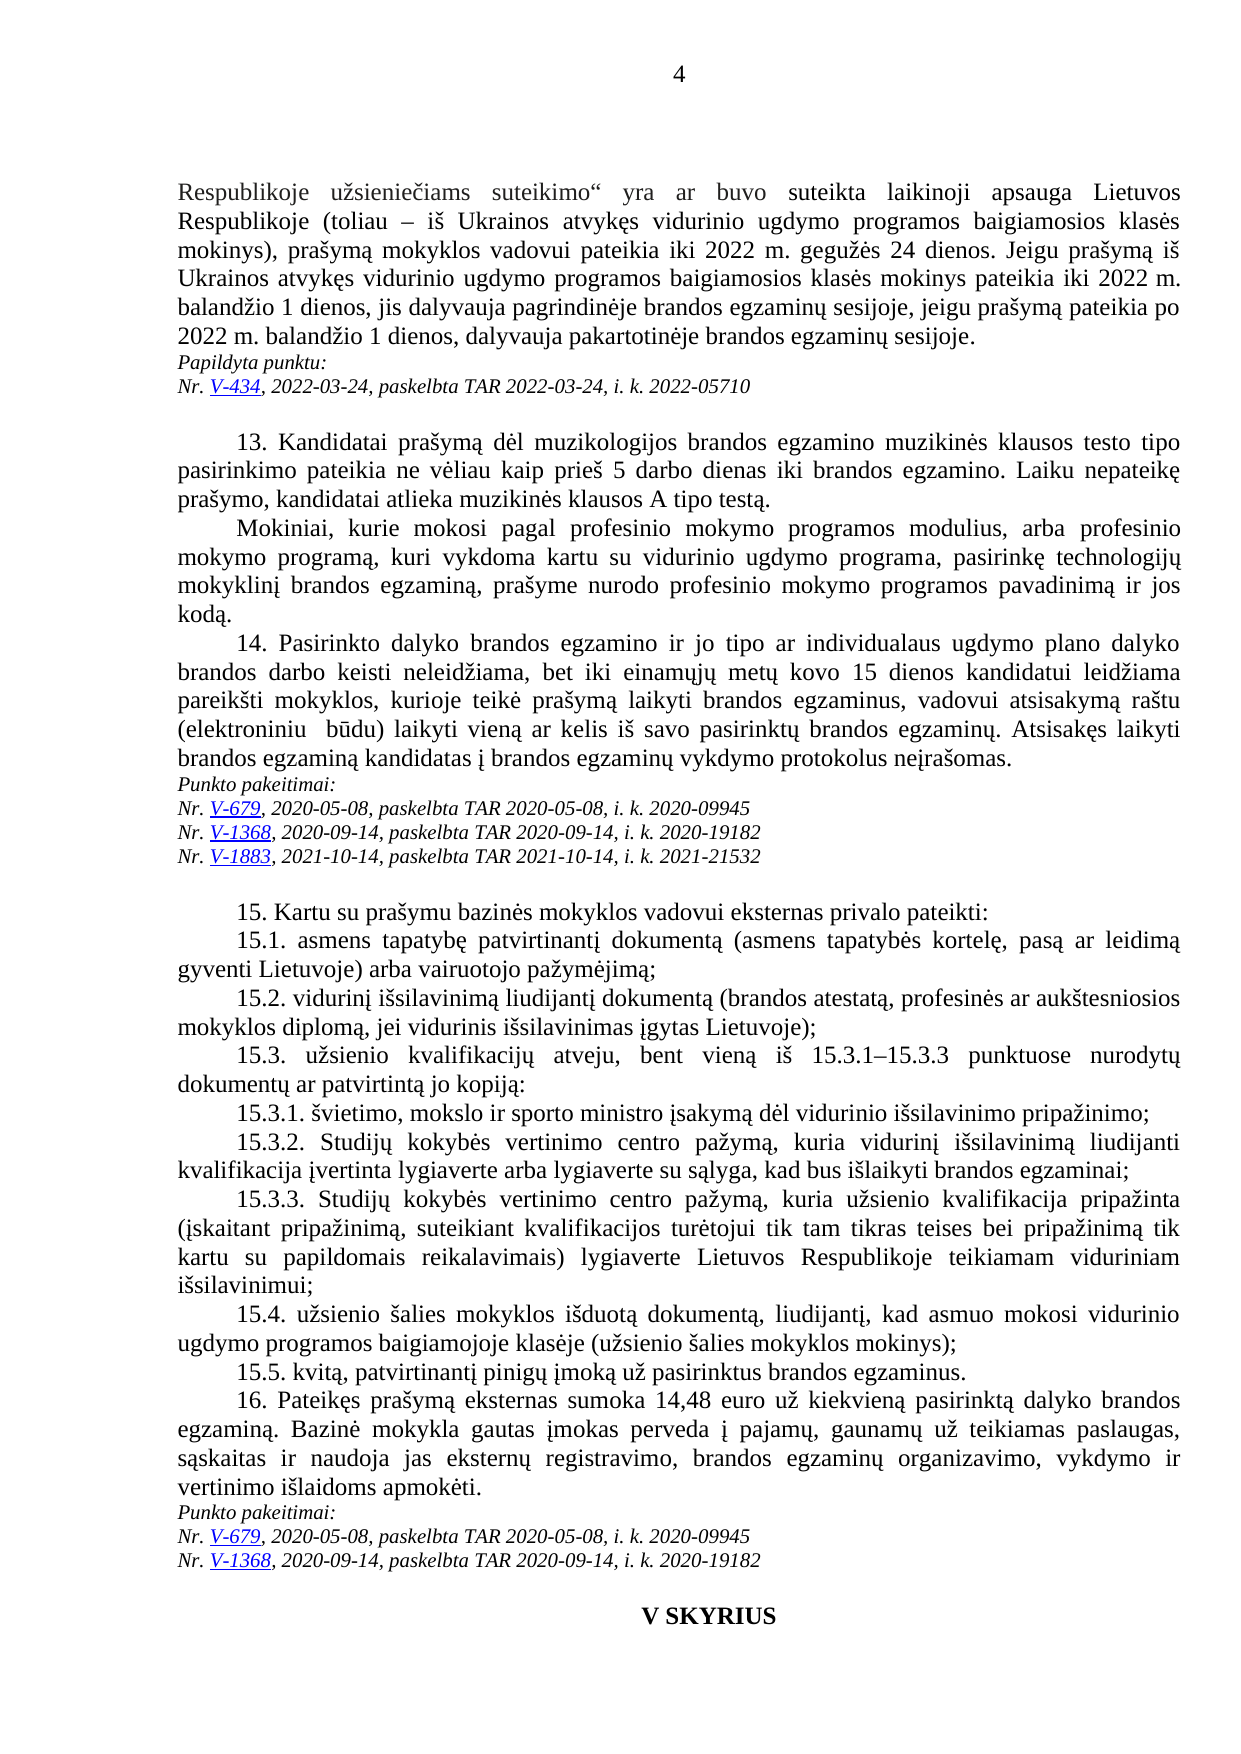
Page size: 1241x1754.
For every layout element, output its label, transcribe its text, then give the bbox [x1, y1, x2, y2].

text Nr. V-1883, 2021-10-14, paskelbta TAR 2021-10-14, i. k. 2021-21532 [177, 844, 1181, 868]
subtitle Respublikoje užsieniečiams suteikimo“ yra ar buvo suteikta laikinoji apsauga Lietuvos Respublikoje (toliau – iš Ukrainos atvykęs vidurinio ugdymo programos baigiamosios klasės mokinys), prašymą mokyklos vadovui pateikia iki 2022 m. gegužės 24 dienos. Jeigu prašymą iš Ukrainos atvykęs vidurinio ugdymo programos baigiamosios klasės mokinys pateikia iki 2022 m. balandžio 1 dienos, jis dalyvauja pagrindinėje brandos egzaminų sesijoje, jeigu prašymą pateikia po 2022 m. balandžio 1 dienos, dalyvauja pakartotinėje brandos egzaminų sesijoje. [177, 177, 1181, 350]
text Nr. V-1368, 2020-09-14, paskelbta TAR 2020-09-14, i. k. 2020-19182 [177, 820, 1181, 844]
text 13. Kandidatai prašymą dėl muzikologijos brandos egzamino muzikinės klausos testo tipo pasirinkimo pateikia ne vėliau kaip prieš 5 darbo dienas iki brandos egzamino. Laiku nepateikę prašymo, kandidatai atlieka muzikinės klausos A tipo testą. [177, 427, 1181, 513]
text 15. Kartu su prašymu bazinės mokyklos vadovui eksternas privalo pateikti: [177, 897, 1181, 925]
text Nr. V-1368, 2020-09-14, paskelbta TAR 2020-09-14, i. k. 2020-19182 [177, 1548, 1181, 1572]
text 14. Pasirinkto dalyko brandos egzamino ir jo tipo ar individualaus ugdymo plano dalyko brandos darbo keisti neleidžiama, bet iki einamųjų metų kovo 15 dienos kandidatui leidžiama pareikšti mokyklos, kurioje teikė prašymą laikyti brandos egzaminus, vadovui atsisakymą raštu (elektroniniu būdu) laikyti vieną ar kelis iš savo pasirinktų brandos egzaminų. Atsisakęs laikyti brandos egzaminą kandidatas į brandos egzaminų vykdymo protokolus neįrašomas. [177, 628, 1181, 772]
text 15.3.3. Studijų kokybės vertinimo centro pažymą, kuria užsienio kvalifikacija pripažinta (įskaitant pripažinimą, suteikiant kvalifikacijos turėtojui tik tam tikras teises bei pripažinimą tik kartu su papildomais reikalavimais) lygiaverte Lietuvos Respublikoje teikiamam viduriniam išsilavinimui; [177, 1184, 1181, 1299]
subtitle Mokiniai, kurie mokosi pagal profesinio mokymo programos modulius, arba profesinio mokymo programą, kuri vykdoma kartu su vidurinio ugdymo programa, pasirinkę technologijų mokyklinį brandos egzaminą, prašyme nurodo profesinio mokymo programos pavadinimą ir jos kodą. [177, 513, 1181, 628]
text 16. Pateikęs prašymą eksternas sumoka 14,48 euro už kiekvieną pasirinktą dalyko brandos egzaminą. Bazinė mokykla gautas įmokas perveda į pajamų, gaunamų už teikiamas paslaugas, sąskaitas ir naudoja jas eksternų registravimo, brandos egzaminų organizavimo, vykdymo ir vertinimo išlaidoms apmokėti. [177, 1385, 1181, 1500]
text Nr. V-434, 2022-03-24, paskelbta TAR 2022-03-24, i. k. 2022-05710 [177, 374, 1181, 398]
text Punkto pakeitimai: [177, 772, 1181, 796]
text 15.4. užsienio šalies mokyklos išduotą dokumentą, liudijantį, kad asmuo mokosi vidurinio ugdymo programos baigiamojoje klasėje (užsienio šalies mokyklos mokinys); [177, 1299, 1181, 1357]
text V SKYRIUS [177, 1601, 1181, 1630]
text 15.1. asmens tapatybę patvirtinantį dokumentą (asmens tapatybės kortelę, pasą ar leidimą gyventi Lietuvoje) arba vairuotojo pažymėjimą; [177, 925, 1181, 983]
text Punkto pakeitimai: [177, 1500, 1181, 1524]
text 15.2. vidurinį išsilavinimą liudijantį dokumentą (brandos atestatą, profesinės ar aukštesniosios mokyklos diplomą, jei vidurinis išsilavinimas įgytas Lietuvoje); [177, 983, 1181, 1040]
text 15.5. kvitą, patvirtinantį pinigų įmoką už pasirinktus brandos egzaminus. [177, 1357, 1181, 1385]
text 15.3.1. švietimo, mokslo ir sporto ministro įsakymą dėl vidurinio išsilavinimo pripažinimo; [177, 1098, 1181, 1127]
text 15.3.2. Studijų kokybės vertinimo centro pažymą, kuria vidurinį išsilavinimą liudijanti kvalifikacija įvertinta lygiaverte arba lygiaverte su sąlyga, kad bus išlaikyti brandos egzaminai; [177, 1127, 1181, 1184]
text Nr. V-679, 2020-05-08, paskelbta TAR 2020-05-08, i. k. 2020-09945 [177, 796, 1181, 820]
text Nr. V-679, 2020-05-08, paskelbta TAR 2020-05-08, i. k. 2020-09945 [177, 1524, 1181, 1548]
text 15.3. užsienio kvalifikacijų atveju, bent vieną iš 15.3.1–15.3.3 punktuose nurodytų dokumentų ar patvirtintą jo kopiją: [177, 1040, 1181, 1098]
text Papildyta punktu: [177, 350, 1181, 374]
